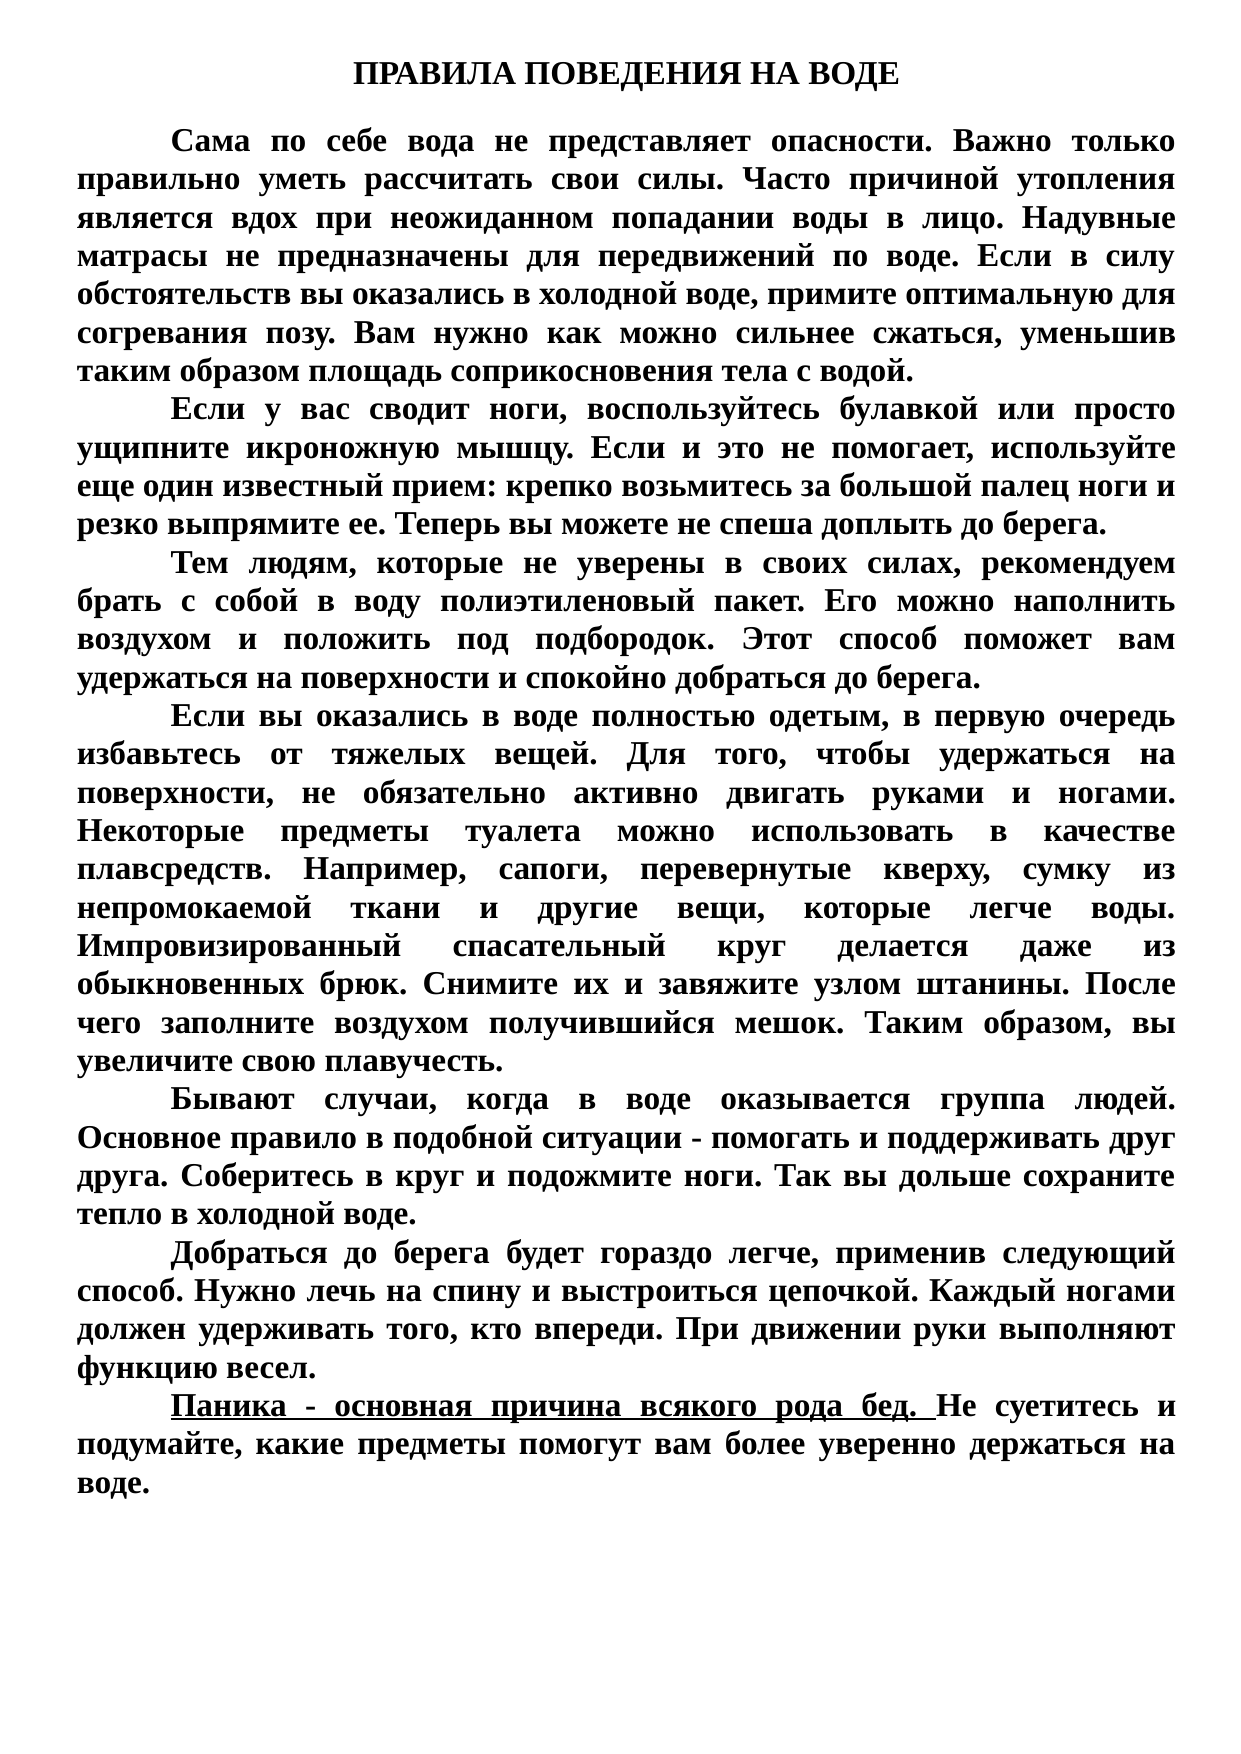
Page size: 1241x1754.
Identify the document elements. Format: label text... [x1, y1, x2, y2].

text Паника - основная причина всякого рода бед. Не суетитесь и подумайте, какие предметы помогут вам более уверенно держаться на воде. [77, 1385, 1177, 1500]
text Если вы оказались в воде полностью одетым, в первую очередь избавьтесь от тяжелых вещей. Для того, чтобы удержаться на поверхности, не обязательно активно двигать руками и ногами. Некоторые предметы туалета можно использовать в качестве плавсредств. Например, сапоги, перевернутые кверху, сумку из непромокаемой ткани и другие вещи, которые легче воды. Импровизированный спасательный круг делается даже из обыкновенных брюк. Снимите их и завяжите узлом штанины. После чего заполните воздухом получившийся мешок. Таким образом, вы увеличите свою плавучесть. [77, 695, 1177, 1078]
text Бывают случаи, когда в воде оказывается группа людей. Основное правило в подобной ситуации - помогать и поддерживать друг друга. Соберитесь в круг и подожмите ноги. Так вы дольше сохраните тепло в холодной воде. [77, 1078, 1177, 1232]
text Сама по себе вода не представляет опасности. Важно только правильно уметь рассчитать свои силы. Часто причиной утопления является вдох при неожиданном попадании воды в лицо. Надувные матрасы не предназначены для передвижений по воде. Если в силу обстоятельств вы оказались в холодной воде, примите оптимальную для согревания позу. Вам нужно как можно сильнее сжаться, уменьшив таким образом площадь соприкосновения тела с водой. [77, 120, 1177, 388]
text Если у вас сводит ноги, воспользуйтесь булавкой или просто ущипните икроножную мышцу. Если и это не помогает, используйте еще один известный прием: крепко возьмитесь за большой палец ноги и резко выпрямите ее. Теперь вы можете не спеша доплыть до берега. [77, 388, 1177, 542]
text ПРАВИЛА ПОВЕДЕНИЯ НА ВОДЕ [77, 53, 1177, 91]
text Добраться до берега будет гораздо легче, применив следующий способ. Нужно лечь на спину и выстроиться цепочкой. Каждый ногами должен удерживать того, кто впереди. При движении руки выполняют функцию весел. [77, 1232, 1177, 1385]
text Тем людям, которые не уверены в своих силах, рекомендуем брать с собой в воду полиэтиленовый пакет. Его можно наполнить воздухом и положить под подбородок. Этот способ поможет вам удержаться на поверхности и спокойно добраться до берега. [77, 542, 1177, 695]
